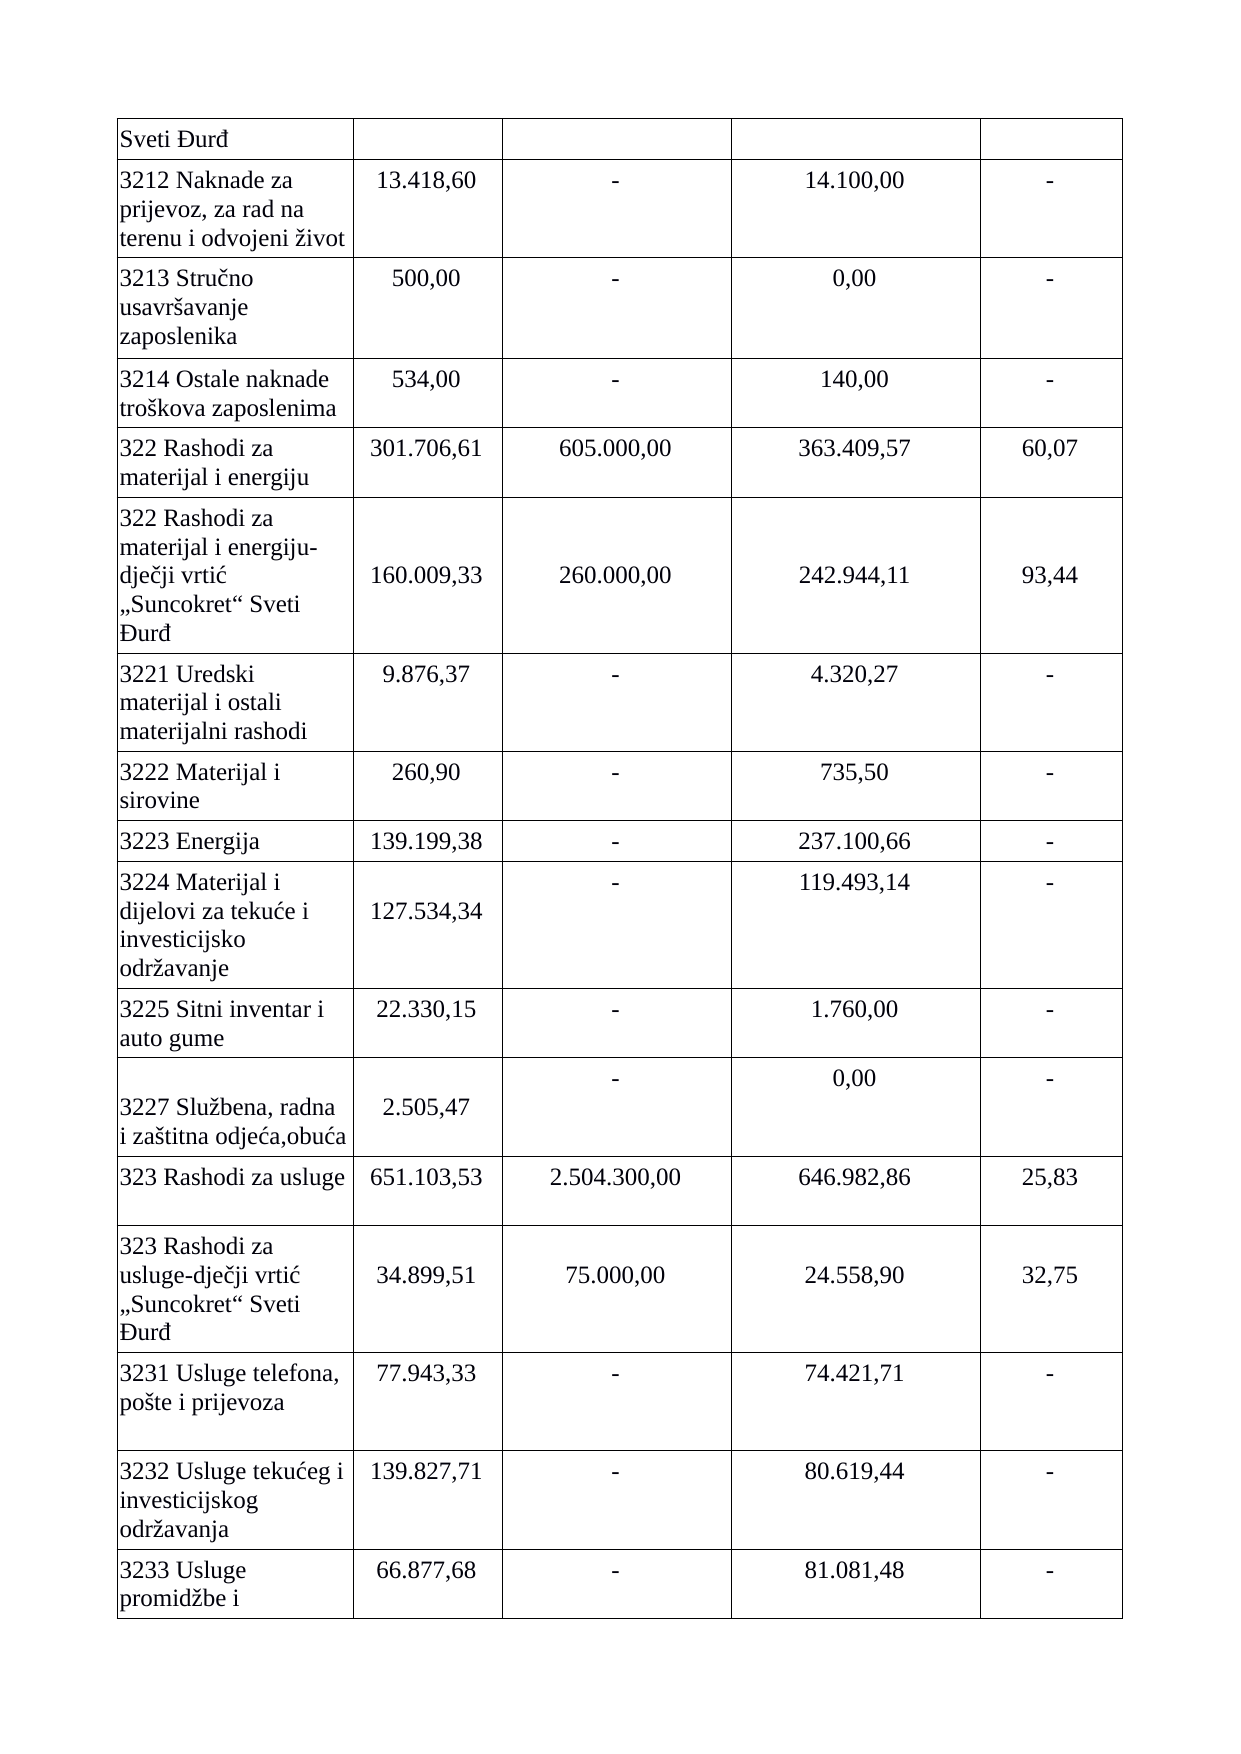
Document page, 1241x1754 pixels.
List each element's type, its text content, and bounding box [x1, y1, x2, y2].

table_cell 13.418,60 [354, 160, 502, 257]
table_cell - [981, 160, 1122, 257]
table_cell 323 Rashodi za usluge-dječji vrtić „Suncokret“ Sveti Đurđ [118, 1226, 353, 1352]
table_cell 260,90 [354, 752, 502, 820]
table_cell - [503, 654, 731, 751]
table_cell 534,00 [354, 359, 502, 427]
table_cell - [503, 989, 731, 1057]
table_cell 139.827,71 [354, 1451, 502, 1548]
table_cell 34.899,51 [354, 1226, 502, 1352]
table_cell 3212 Naknade za prijevoz, za rad na terenu i odvojeni život [118, 160, 353, 257]
table_cell 3223 Energija [118, 821, 353, 861]
table_cell 3214 Ostale naknade troškova zaposlenima [118, 359, 353, 427]
table_cell 139.199,38 [354, 821, 502, 861]
table_cell - [981, 821, 1122, 861]
table_cell 3233 Usluge promidžbe i [118, 1550, 353, 1618]
table_cell 160.009,33 [354, 498, 502, 652]
table_cell 242.944,11 [732, 498, 980, 652]
table_cell 119.493,14 [732, 862, 980, 988]
table_cell 127.534,34 [354, 862, 502, 988]
table_cell 260.000,00 [503, 498, 731, 652]
table_cell 140,00 [732, 359, 980, 427]
table_cell - [503, 1451, 731, 1548]
table_cell 651.103,53 [354, 1157, 502, 1225]
table_cell 0,00 [732, 1058, 980, 1156]
table_cell 3221 Uredski materijal i ostali materijalni rashodi [118, 654, 353, 751]
table_cell [732, 119, 980, 159]
table_cell Sveti Đurđ [118, 119, 353, 159]
table_cell 4.320,27 [732, 654, 980, 751]
table_cell - [503, 862, 731, 988]
table_cell - [981, 258, 1122, 358]
table_cell 9.876,37 [354, 654, 502, 751]
table_cell 3232 Usluge tekućeg i investicijskog održavanja [118, 1451, 353, 1548]
table_cell 3225 Sitni inventar i auto gume [118, 989, 353, 1057]
table_cell 75.000,00 [503, 1226, 731, 1352]
table_cell 24.558,90 [732, 1226, 980, 1352]
table_cell - [503, 160, 731, 257]
table_cell 605.000,00 [503, 428, 731, 497]
table_cell 81.081,48 [732, 1550, 980, 1618]
table_cell - [503, 359, 731, 427]
table_cell - [981, 1451, 1122, 1548]
table_cell - [981, 989, 1122, 1057]
table_cell 363.409,57 [732, 428, 980, 497]
table_cell 322 Rashodi za materijal i energiju-dječji vrtić „Suncokret“ Sveti Đurđ [118, 498, 353, 652]
table_cell 2.505,47 [354, 1058, 502, 1156]
table_cell 646.982,86 [732, 1157, 980, 1225]
table_cell 93,44 [981, 498, 1122, 652]
table_cell - [503, 1353, 731, 1450]
table_cell - [981, 359, 1122, 427]
table_cell [981, 119, 1122, 159]
table_cell - [503, 1550, 731, 1618]
table_cell 323 Rashodi za usluge [118, 1157, 353, 1225]
table_cell [503, 119, 731, 159]
table_cell 60,07 [981, 428, 1122, 497]
table_cell 66.877,68 [354, 1550, 502, 1618]
table_cell 3227 Službena, radna i zaštitna odjeća,obuća [118, 1058, 353, 1156]
table_cell - [981, 862, 1122, 988]
table_cell 500,00 [354, 258, 502, 358]
table_cell - [981, 1353, 1122, 1450]
table_cell 32,75 [981, 1226, 1122, 1352]
table_cell 77.943,33 [354, 1353, 502, 1450]
table_cell 3222 Materijal i sirovine [118, 752, 353, 820]
table_cell - [503, 752, 731, 820]
table_cell [354, 119, 502, 159]
table_cell 3213 Stručno usavršavanje zaposlenika [118, 258, 353, 358]
table_cell 322 Rashodi za materijal i energiju [118, 428, 353, 497]
table_cell - [981, 1058, 1122, 1156]
table_cell 22.330,15 [354, 989, 502, 1057]
table_cell 14.100,00 [732, 160, 980, 257]
table_cell 80.619,44 [732, 1451, 980, 1548]
table_cell 237.100,66 [732, 821, 980, 861]
table_cell 735,50 [732, 752, 980, 820]
table_cell - [503, 821, 731, 861]
table_cell 25,83 [981, 1157, 1122, 1225]
table_cell 3231 Usluge telefona, pošte i prijevoza [118, 1353, 353, 1450]
table_cell - [981, 1550, 1122, 1618]
table_cell 74.421,71 [732, 1353, 980, 1450]
table_cell - [981, 654, 1122, 751]
table_cell 3224 Materijal i dijelovi za tekuće i investicijsko održavanje [118, 862, 353, 988]
table_cell - [503, 1058, 731, 1156]
table_cell 301.706,61 [354, 428, 502, 497]
table_cell - [503, 258, 731, 358]
table_cell 2.504.300,00 [503, 1157, 731, 1225]
table_cell - [981, 752, 1122, 820]
table_cell 0,00 [732, 258, 980, 358]
table_cell 1.760,00 [732, 989, 980, 1057]
